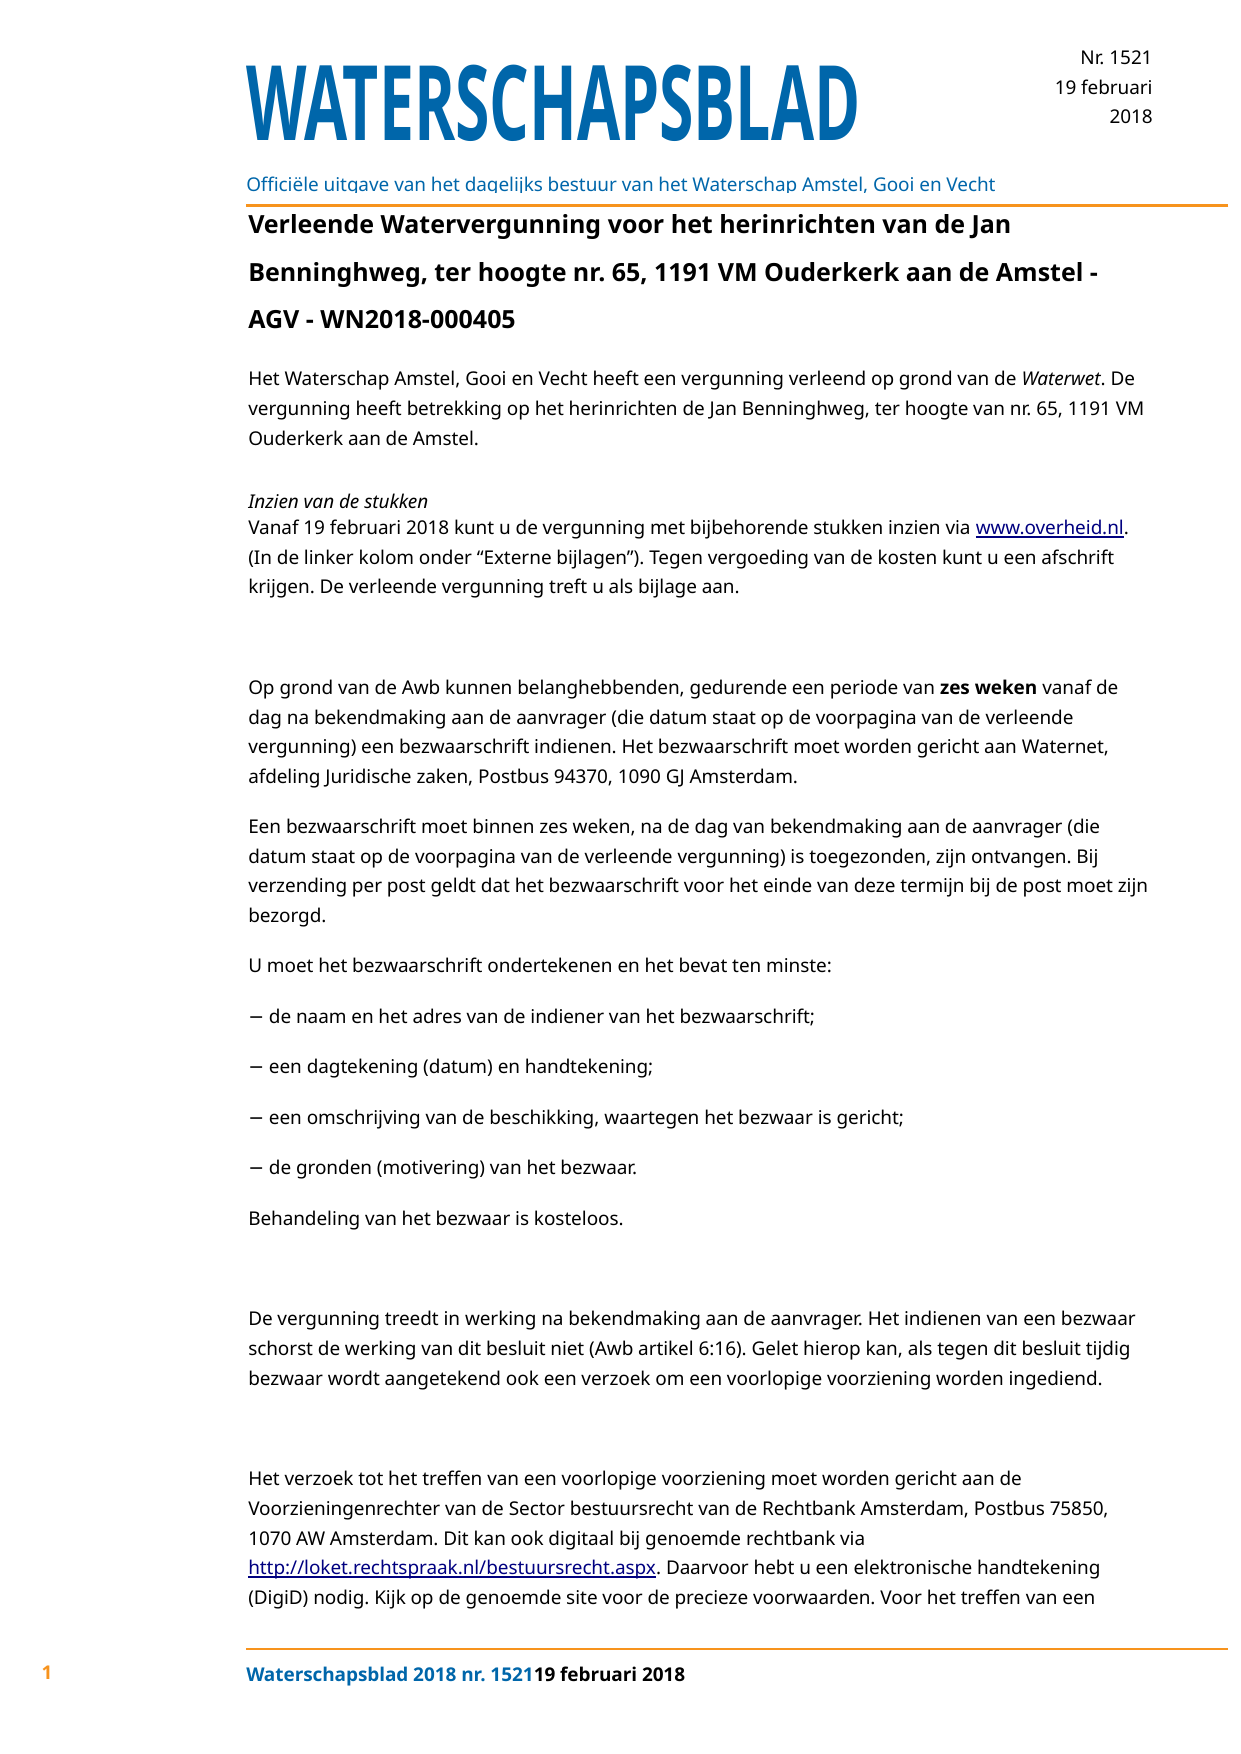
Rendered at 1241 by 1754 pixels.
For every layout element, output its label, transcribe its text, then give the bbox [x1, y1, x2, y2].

text − een dagtekening (datum) en handtekening; [248, 1053, 1152, 1079]
text De vergunning treedt in werking na bekendmaking aan de aanvrager. Het indienen van een bezwaar schorst de werking van dit besluit niet (Awb artikel 6:16). Gelet hierop kan, als tegen dit besluit tijdig bezwaar wordt aangetekend ook een verzoek om een voorlopige voorziening worden ingediend. [248, 1306, 1152, 1391]
text Vanaf 19 februari 2018 kunt u de vergunning met bijbehorende stukken inzien via www.overheid.nl. (In de linker kolom onder “Externe bijlagen”). Tegen vergoeding van de kosten kunt u een afschrift krijgen. De verleende vergunning treft u als bijlage aan. [248, 514, 1152, 599]
text Op grond van de Awb kunnen belanghebbenden, gedurende een periode van zes weken vanaf de dag na bekendmaking aan de aanvrager (die datum staat op de voorpagina van de verleende vergunning) een bezwaarschrift indienen. Het bezwaarschrift moet worden gericht aan Waternet, afdeling Juridische zaken, Postbus 94370, 1090 GJ Amsterdam. [248, 674, 1152, 789]
text Verleende Watervergunning voor het herinrichten van de Jan Benninghweg, ter hoogte nr. 65, 1191 VM Ouderkerk aan de Amstel - AGV - WN2018-000405 [248, 207, 1152, 336]
text Het verzoek tot het treffen van een voorlopige voorziening moet worden gericht aan de Voorzieningenrechter van de Sector bestuursrecht van de Rechtbank Amsterdam, Postbus 75850, 1070 AW Amsterdam. Dit kan ook digitaal bij genoemde rechtbank via http://loket.rechtspraak.nl/bestuursrecht.aspx. Daarvoor hebt u een elektronische handtekening (DigiD) nodig. Kijk op de genoemde site voor de precieze voorwaarden. Voor het treffen van een [248, 1466, 1152, 1610]
text U moet het bezwaarschrift ondertekenen en het bevat ten minste: [248, 953, 1152, 978]
text Behandeling van het bezwaar is kosteloos. [248, 1205, 1152, 1231]
text Het Waterschap Amstel, Gooi en Vecht heeft een vergunning verleend op grond van de Waterwet. De vergunning heeft betrekking op het herinrichten de Jan Benninghweg, ter hoogte van nr. 65, 1191 VM Ouderkerk aan de Amstel. [248, 366, 1152, 450]
text Inzien van de stukken [248, 489, 1152, 514]
text − de gronden (motivering) van het bezwaar. [248, 1154, 1152, 1180]
text Een bezwaarschrift moet binnen zes weken, na de dag van bekendmaking aan de aanvrager (die datum staat op de voorpagina van de verleende vergunning) is toegezonden, zijn ontvangen. Bij verzending per post geldt dat het bezwaarschrift voor het einde van deze termijn bij de post moet zijn bezorgd. [248, 813, 1152, 928]
text − de naam en het adres van de indiener van het bezwaarschrift; [248, 1003, 1152, 1029]
text − een omschrijving van de beschikking, waartegen het bezwaar is gericht; [248, 1104, 1152, 1130]
picture [41, 47, 231, 172]
